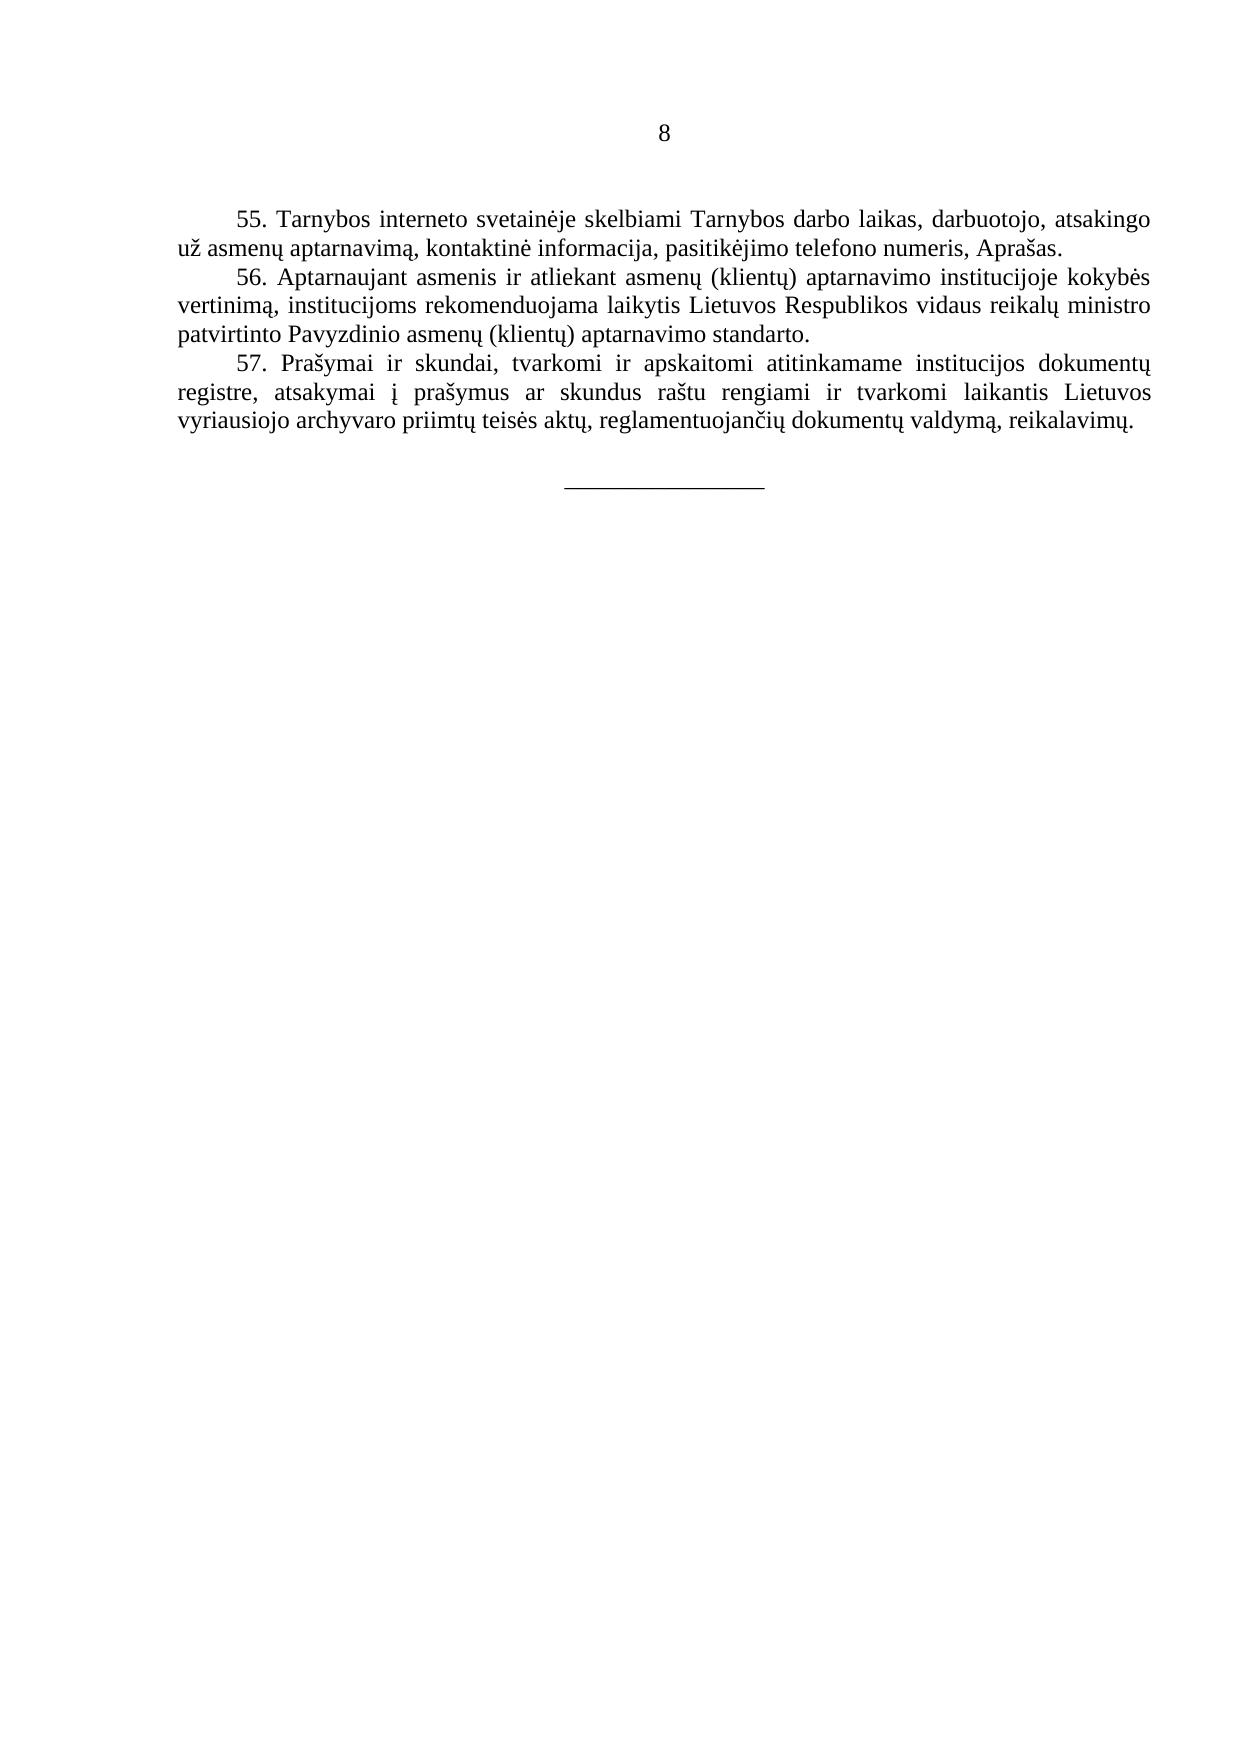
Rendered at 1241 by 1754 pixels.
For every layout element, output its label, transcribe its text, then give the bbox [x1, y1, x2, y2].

text 55. Tarnybos interneto svetainėje skelbiami Tarnybos darbo laikas, darbuotojo, atsakingo už asmenų aptarnavimą, kontaktinė informacija, pasitikėjimo telefono numeris, Aprašas. [177, 204, 1152, 262]
text ________________ [177, 463, 1152, 492]
text 56. Aptarnaujant asmenis ir atliekant asmenų (klientų) aptarnavimo institucijoje kokybės vertinimą, institucijoms rekomenduojama laikytis Lietuvos Respublikos vidaus reikalų ministro patvirtinto Pavyzdinio asmenų (klientų) aptarnavimo standarto. [177, 262, 1152, 348]
text 57. Prašymai ir skundai, tvarkomi ir apskaitomi atitinkamame institucijos dokumentų registre, atsakymai į prašymus ar skundus raštu rengiami ir tvarkomi laikantis Lietuvos vyriausiojo archyvaro priimtų teisės aktų, reglamentuojančių dokumentų valdymą, reikalavimų. [177, 348, 1152, 434]
